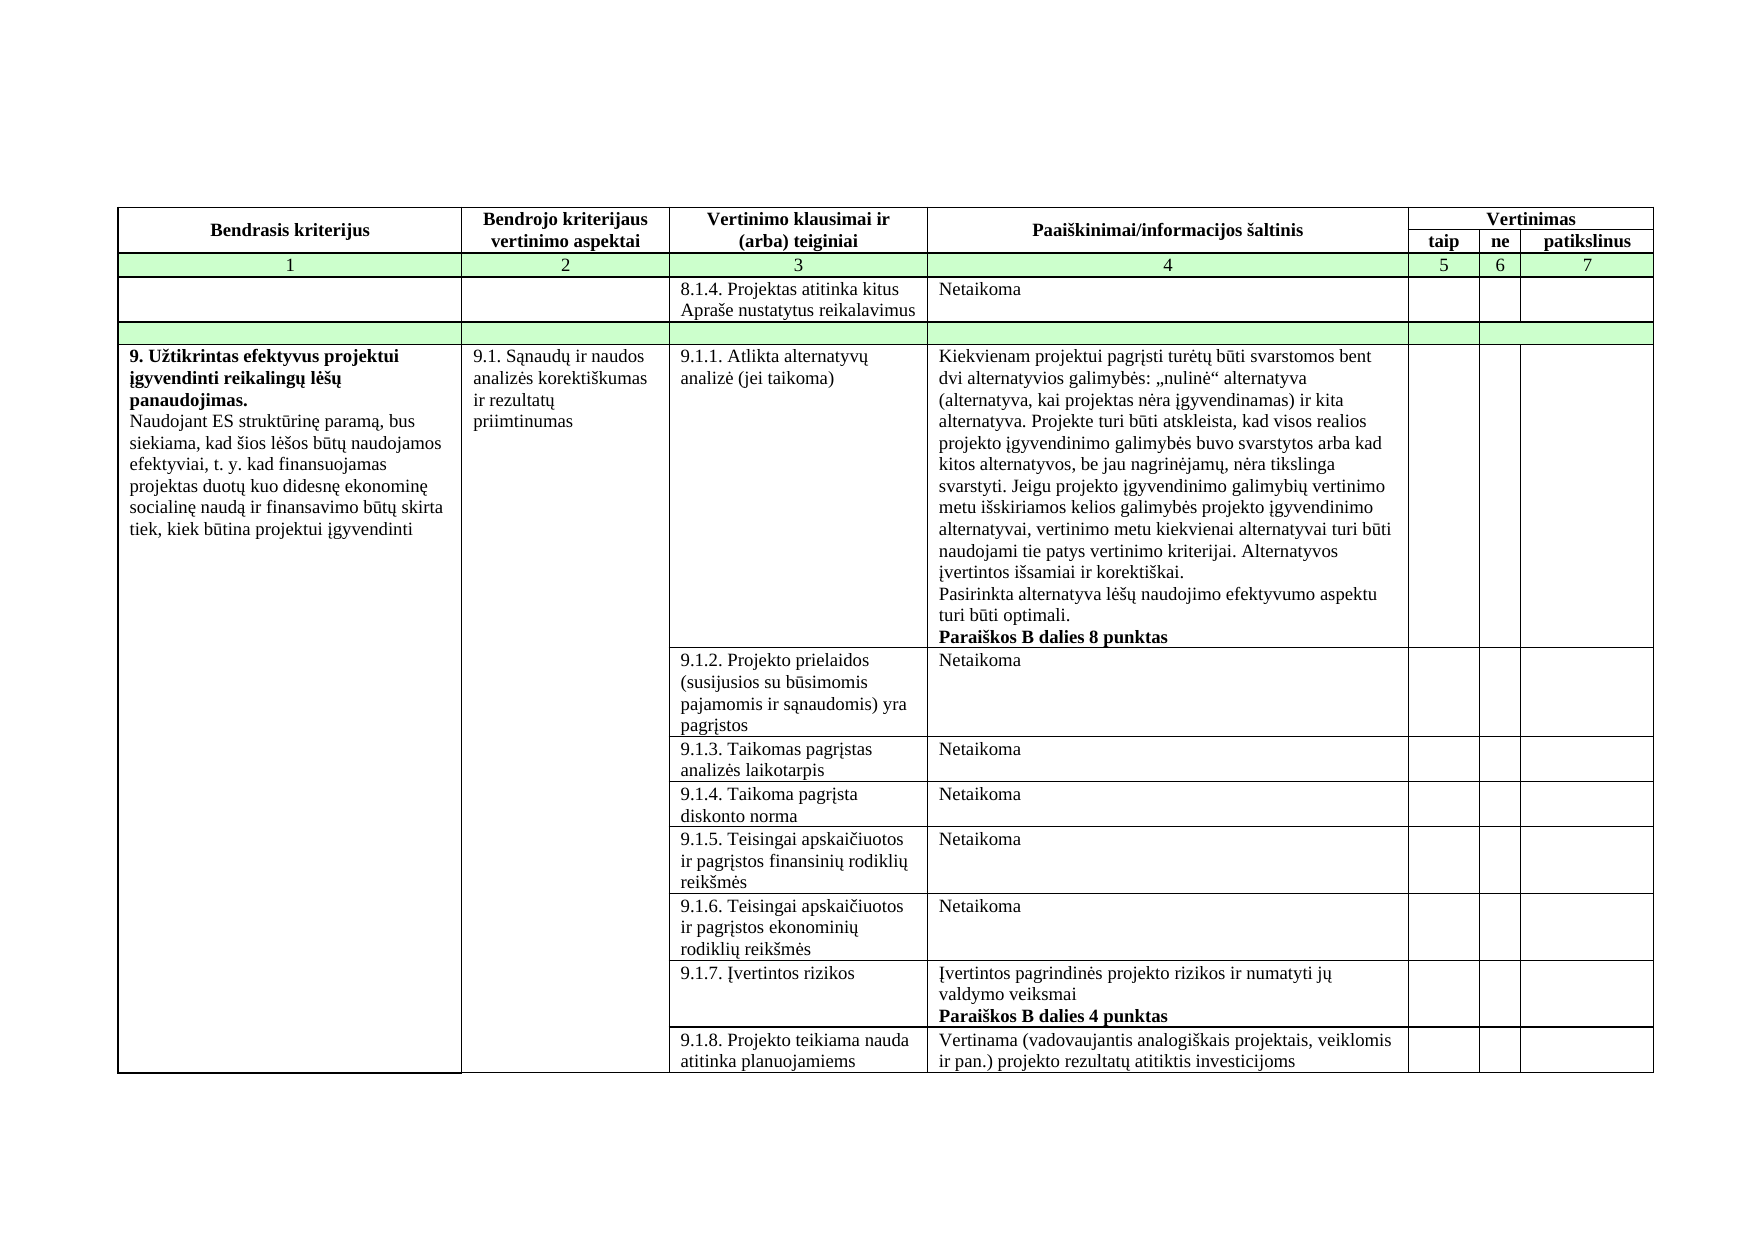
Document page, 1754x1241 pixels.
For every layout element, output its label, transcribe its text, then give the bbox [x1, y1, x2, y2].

table_cell [1521, 894, 1653, 959]
table_cell [1480, 961, 1520, 1026]
table_cell 9.1.1. Atlikta alternatyvų analizė (jei taikoma) [670, 345, 927, 647]
table_cell [1409, 648, 1479, 736]
table_cell 2 [462, 254, 669, 276]
table_cell [1409, 894, 1479, 959]
table_header Vertinimo klausimai ir (arba) teiginiai [670, 208, 927, 252]
table_cell [1480, 1028, 1520, 1072]
table_cell [119, 278, 461, 321]
table_cell [1480, 323, 1653, 344]
table_cell [1521, 1028, 1653, 1072]
table_header Paaiškinimai/informacijos šaltinis [928, 208, 1408, 252]
table_cell 6 [1480, 254, 1520, 276]
table_cell [1521, 961, 1653, 1026]
table_cell [1480, 345, 1520, 647]
table_cell [1521, 827, 1653, 893]
table_cell [119, 323, 461, 344]
table_cell Netaikoma [928, 782, 1408, 826]
table_cell 8.1.4. Projektas atitinka kitus Apraše nustatytus reikalavimus [670, 278, 927, 321]
table_cell Įvertintos pagrindinės projekto rizikos ir numatyti jų valdymo veiksmai Paraiškos B dalies 4 punktas [928, 961, 1408, 1026]
table_header Bendrojo kriterijaus vertinimo aspektai [462, 208, 669, 252]
table_cell 4 [928, 254, 1408, 276]
table_cell [1409, 278, 1479, 321]
table_cell [1409, 961, 1479, 1026]
table_cell patikslinus [1521, 230, 1653, 252]
table_cell Vertinama (vadovaujantis analogiškais projektais, veiklomis ir pan.) projekto rezultatų atitiktis investicijoms [928, 1028, 1408, 1072]
table_cell [1409, 323, 1479, 344]
table_cell [1409, 1028, 1479, 1072]
table_cell [1480, 278, 1520, 321]
table_cell 3 [670, 254, 927, 276]
table_cell 9.1.4. Taikoma pagrįsta diskonto norma [670, 782, 927, 826]
table_header Vertinimas [1409, 208, 1653, 229]
table_header Bendrasis kriterijus [119, 208, 461, 252]
table_cell [1480, 737, 1520, 781]
table_cell [462, 278, 669, 321]
table_cell Netaikoma [928, 648, 1408, 736]
table_cell Netaikoma [928, 827, 1408, 893]
table_cell 9.1.2. Projekto prielaidos (susijusios su būsimomis pajamomis ir sąnaudomis) yra pagrįstos [670, 648, 927, 736]
table_cell [1521, 648, 1653, 736]
table_cell [462, 323, 669, 344]
table_cell 9.1.6. Teisingai apskaičiuotos ir pagrįstos ekonominių rodiklių reikšmės [670, 894, 927, 959]
table_cell Netaikoma [928, 737, 1408, 781]
table_cell [1480, 782, 1520, 826]
table_cell [1521, 782, 1653, 826]
table_cell [1480, 648, 1520, 736]
table_cell Netaikoma [928, 894, 1408, 959]
table_cell [1521, 737, 1653, 781]
table_cell 9.1. Sąnaudų ir naudos analizės korektiškumas ir rezultatų priimtinumas [462, 345, 669, 1072]
table_cell 9.1.5. Teisingai apskaičiuotos ir pagrįstos finansinių rodiklių reikšmės [670, 827, 927, 893]
table_cell [1480, 894, 1520, 959]
table_cell Kiekvienam projektui pagrįsti turėtų būti svarstomos bent dvi alternatyvios galimybės: „nulinė“ alternatyva (alternatyva, kai projektas nėra įgyvendinamas) ir kita alternatyva. Projekte turi būti atskleista, kad visos realios projekto įgyvendinimo galimybės buvo svarstytos arba kad kitos alternatyvos, be jau nagrinėjamų, nėra tikslinga svarstyti. Jeigu projekto įgyvendinimo galimybių vertinimo metu išskiriamos kelios galimybės projekto įgyvendinimo alternatyvai, vertinimo metu kiekvienai alternatyvai turi būti naudojami tie patys vertinimo kriterijai. Alternatyvos įvertintos išsamiai ir korektiškai. Pasirinkta alternatyva lėšų naudojimo efektyvumo aspektu turi būti optimali. Paraiškos B dalies 8 punktas [928, 345, 1408, 647]
table_cell 9.1.7. Įvertintos rizikos [670, 961, 927, 1026]
table_cell [1480, 827, 1520, 893]
table_cell 9. Užtikrintas efektyvus projektui įgyvendinti reikalingų lėšų panaudojimas. Naudojant ES struktūrinę paramą, bus siekiama, kad šios lėšos būtų naudojamos efektyviai, t. y. kad finansuojamas projektas duotų kuo didesnę ekonominę socialinę naudą ir finansavimo būtų skirta tiek, kiek būtina projektui įgyvendinti [119, 345, 461, 1072]
table_cell [928, 323, 1408, 344]
table_cell [1521, 278, 1653, 321]
table_cell 5 [1409, 254, 1479, 276]
table_cell 1 [119, 254, 461, 276]
table_cell 9.1.8. Projekto teikiama nauda atitinka planuojamiems [670, 1028, 927, 1072]
table_cell [1409, 737, 1479, 781]
table_cell [1409, 345, 1479, 647]
table_cell 7 [1521, 254, 1653, 276]
table_cell [1409, 827, 1479, 893]
table_cell ne [1480, 230, 1520, 252]
table_cell Netaikoma [928, 278, 1408, 321]
table_cell taip [1409, 230, 1479, 252]
table_cell 9.1.3. Taikomas pagrįstas analizės laikotarpis [670, 737, 927, 781]
table_cell [1409, 782, 1479, 826]
table_cell [670, 323, 927, 344]
table_cell [1521, 345, 1653, 647]
